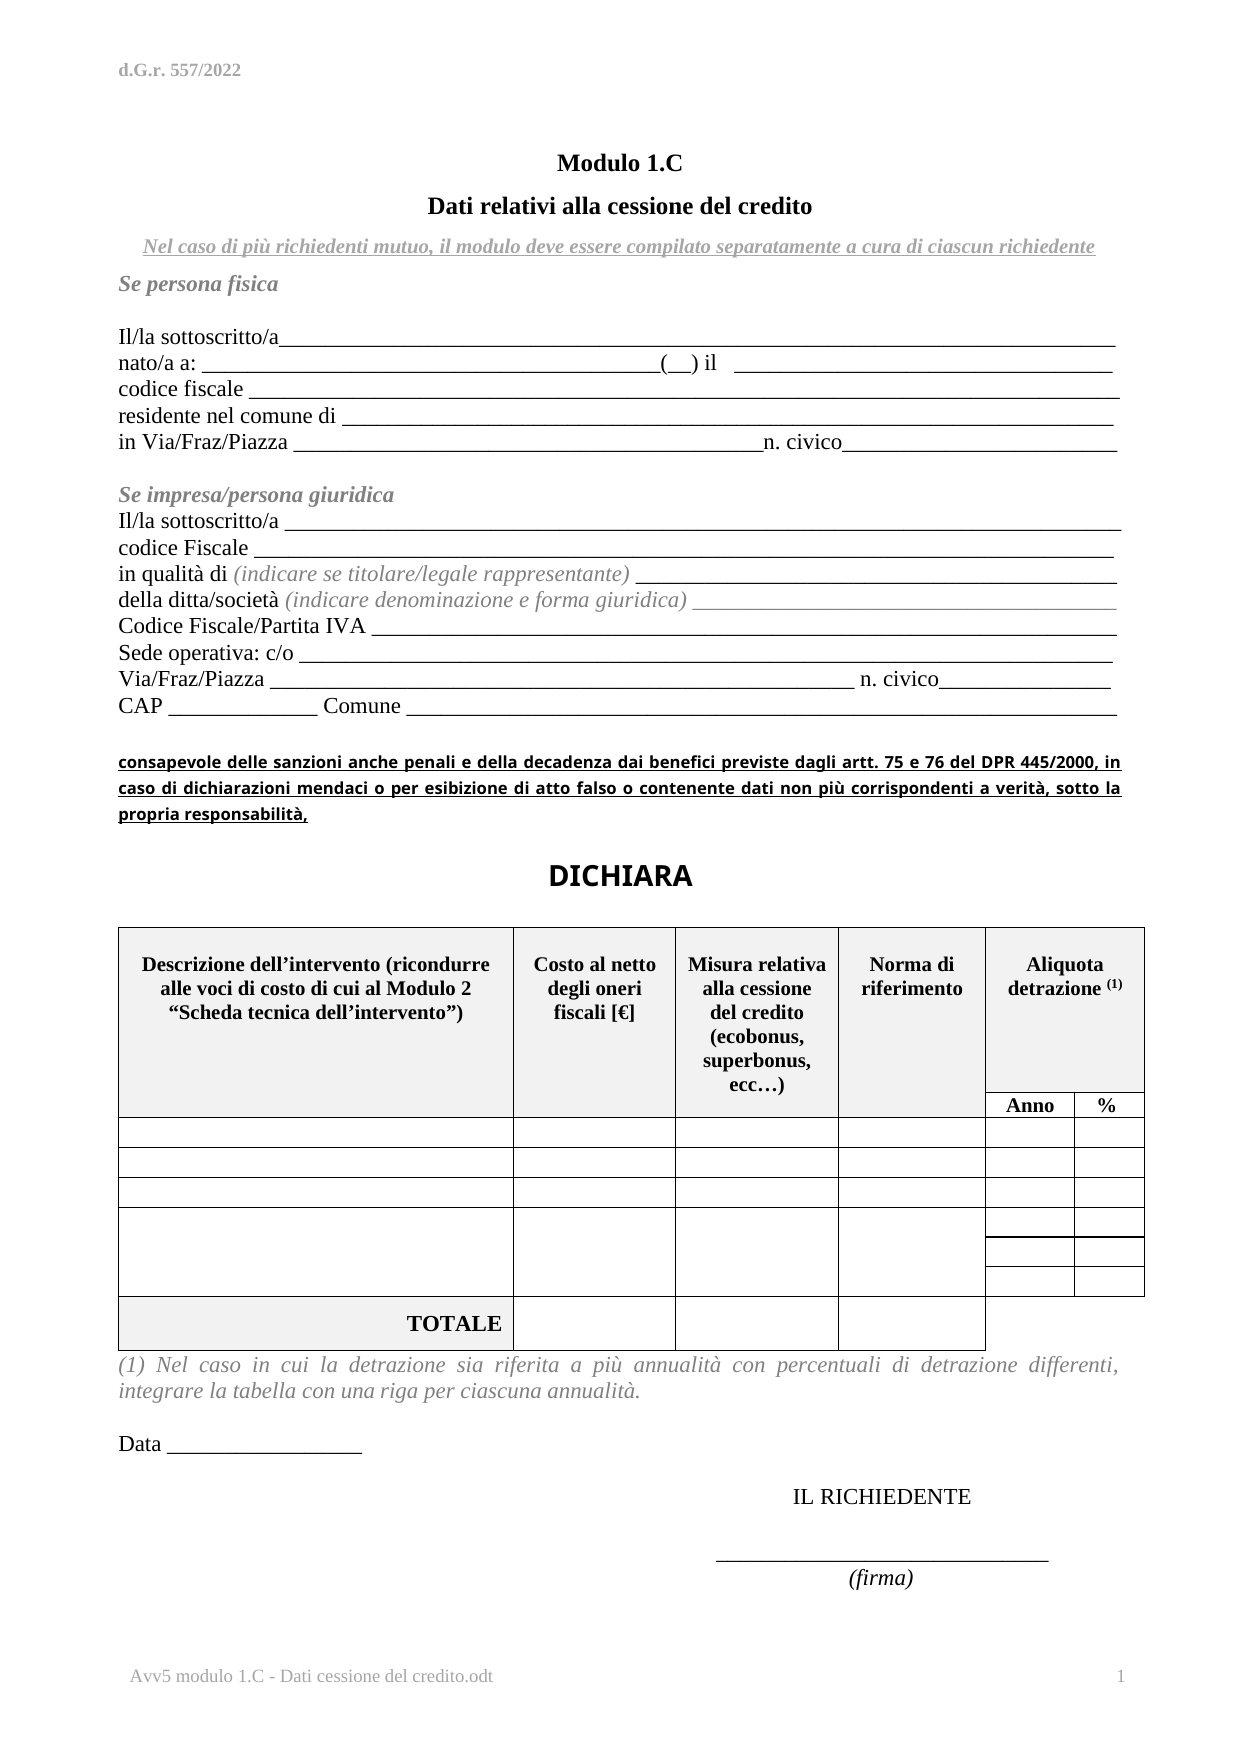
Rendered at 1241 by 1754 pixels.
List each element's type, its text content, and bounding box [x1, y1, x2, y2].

table_cell [1075, 1118, 1144, 1147]
table_cell [986, 1238, 1074, 1266]
table_cell [986, 1178, 1074, 1207]
text DICHIARA [118, 855, 1122, 894]
table_cell [986, 1267, 1074, 1296]
table_cell Anno [986, 1093, 1074, 1117]
table_cell [514, 1148, 675, 1177]
text in Via/Fraz/Piazza _________________________________________n. civico________________________ [118, 428, 1122, 454]
table_cell [1075, 1148, 1144, 1177]
table_cell [986, 1148, 1074, 1177]
table_cell [514, 1208, 675, 1296]
table_cell [986, 1208, 1074, 1236]
text (1) Nel caso in cui la detrazione sia riferita a più annualità con percentuali di detrazione differenti, integrare la tabella con una riga per ciascuna annualità. [118, 1351, 1122, 1404]
text nato/a a: ________________________________________(__) il _________________________________ [118, 349, 1122, 375]
text Se persona fisica [118, 270, 1122, 296]
table_header IL RICHIEDENTE _____________________________ (firma) [628, 1483, 1137, 1591]
table_header Aliquota detrazione (1) [986, 928, 1144, 1092]
table_header Norma di riferimento [839, 928, 985, 1117]
table_cell [514, 1178, 675, 1207]
table_cell [1075, 1267, 1144, 1296]
table_cell [676, 1208, 838, 1296]
text Il/la sottoscritto/a_________________________________________________________________________ [118, 323, 1122, 349]
text caso di dichiarazioni mendaci o per esibizione di atto falso o contenente dati non più corrispondenti a verità, sotto la [118, 771, 1122, 796]
table_cell % [1075, 1093, 1144, 1117]
text Sede operativa: c/o _______________________________________________________________________ [118, 639, 1122, 665]
text CAP _____________ Comune ______________________________________________________________ [118, 692, 1122, 718]
table_cell [839, 1178, 985, 1207]
text Data _________________ [118, 1430, 1122, 1456]
table_cell [119, 1148, 513, 1177]
table_header Misura relativa alla cessione del credito (ecobonus, superbonus, ecc…) [676, 928, 838, 1117]
text residente nel comune di _________________________ [118, 402, 1122, 428]
text consapevole delle sanzioni anche penali e della decadenza dai benefici previste dagli artt. 75 e 76 del DPR 445/2000, in [118, 751, 1122, 770]
table_cell [514, 1297, 675, 1350]
table_cell [119, 1118, 513, 1147]
table_cell [986, 1297, 1074, 1350]
text Se impresa/persona giuridica [118, 481, 1122, 507]
table_cell [1075, 1208, 1144, 1236]
table_cell [986, 1118, 1074, 1147]
text Nel caso di più richiedenti mutuo, il modulo deve essere compilato separatamente a cura di ciascun richiedente [118, 234, 1122, 258]
text codice fiscale ____________________________________________________________________________ [118, 375, 1122, 402]
table_cell [1075, 1178, 1144, 1207]
table_cell [1075, 1238, 1144, 1266]
text Codice Fiscale/Partita IVA _________________________________________________________________ [118, 613, 1122, 639]
text Via/Fraz/Piazza ___________________________________________________ n. civico_______________ [118, 665, 1122, 692]
text Modulo 1.C [118, 148, 1122, 176]
text codice Fiscale ___________________________________________________________________________ [118, 533, 1122, 560]
table_header Descrizione dell’intervento (ricondurre alle voci di costo di cui al Modulo 2 “Scheda tecnica dell’intervento”) [119, 928, 513, 1117]
text in qualità di (indicare se titolare/legale rappresentante) __________________________________________ [118, 560, 1122, 586]
text Il/la sottoscritto/a _________________________________________________________________________ [118, 507, 1122, 533]
table_cell [119, 1178, 513, 1207]
table_cell [839, 1208, 985, 1296]
table_cell TOTALE [119, 1297, 513, 1350]
table_cell [119, 1208, 513, 1296]
table_cell [676, 1118, 838, 1147]
table_cell [514, 1118, 675, 1147]
table_cell [1074, 1297, 1144, 1350]
table_header Costo al netto degli oneri fiscali [€] [514, 928, 675, 1117]
text propria responsabilità, [118, 797, 1122, 825]
table_header [118, 1483, 627, 1591]
table_cell [676, 1178, 838, 1207]
table_cell [676, 1297, 838, 1350]
table_cell [676, 1148, 838, 1177]
table_cell [839, 1118, 985, 1147]
text Dati relativi alla cessione del credito [118, 191, 1122, 219]
table_cell [839, 1297, 985, 1350]
text della ditta/società (indicare denominazione e forma giuridica) _____________________________________ [118, 586, 1122, 613]
table_cell [839, 1148, 985, 1177]
